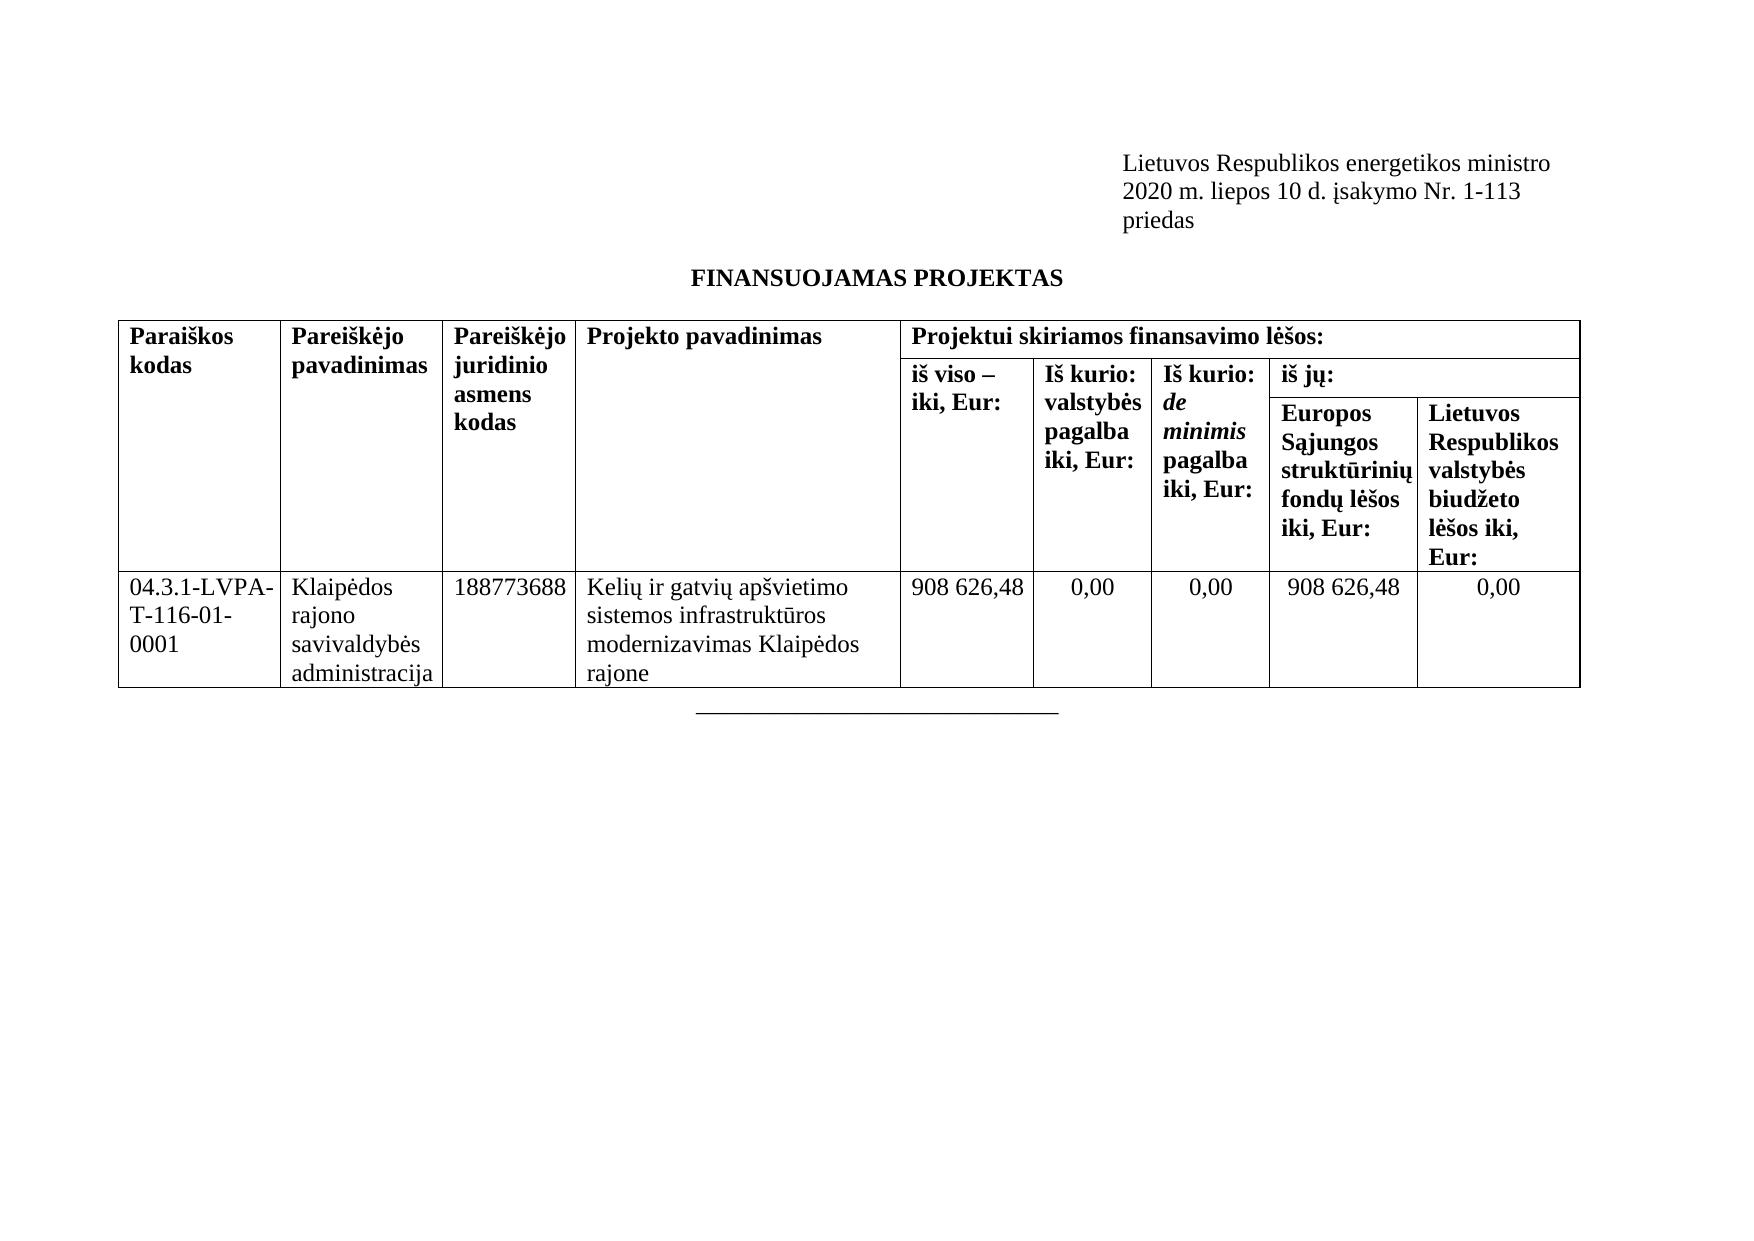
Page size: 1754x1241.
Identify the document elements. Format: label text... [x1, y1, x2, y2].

table_header Pareiškėjo pavadinimas [281, 321, 442, 571]
table_cell 0,00 [1418, 572, 1579, 687]
table_cell 0,00 [1034, 572, 1151, 687]
text 2020 m. liepos 10 d. įsakymo Nr. 1-113 [1122, 176, 1636, 205]
table_cell iš viso – iki, Eur: [901, 359, 1033, 571]
table_header Projektui skiriamos finansavimo lėšos: [901, 321, 1579, 358]
table_header Pareiškėjo juridinio asmens kodas [443, 321, 575, 571]
table_cell Kelių ir gatvių apšvietimo sistemos infrastruktūros modernizavimas Klaipėdos rajone [576, 572, 900, 687]
table_cell Iš kurio: de minimis pagalba iki, Eur: [1152, 359, 1269, 571]
table_cell Europos Sąjungos struktūrinių fondų lėšos iki, Eur: [1270, 398, 1417, 571]
table_cell 908 626,48 [901, 572, 1033, 687]
table_header Paraiškos kodas [119, 321, 280, 571]
table_cell 908 626,48 [1270, 572, 1417, 687]
text FINANSUOJAMAS PROJEKTAS [118, 263, 1636, 291]
table_cell 0,00 [1152, 572, 1269, 687]
table_cell 188773688 [443, 572, 575, 687]
table_cell Iš kurio: valstybės pagalba iki, Eur: [1034, 359, 1151, 571]
text Lietuvos Respublikos energetikos ministro [1122, 148, 1636, 176]
text _____________________________ [118, 688, 1636, 716]
table_cell Klaipėdos rajono savivaldybės administracija [281, 572, 442, 687]
table_cell 04.3.1-LVPA-T-116-01-0001 [119, 572, 280, 687]
text priedas [1122, 205, 1636, 234]
table_cell iš jų: [1270, 359, 1579, 397]
table_cell Lietuvos Respublikos valstybės biudžeto lėšos iki, Eur: [1418, 398, 1579, 571]
table_header Projekto pavadinimas [576, 321, 900, 571]
